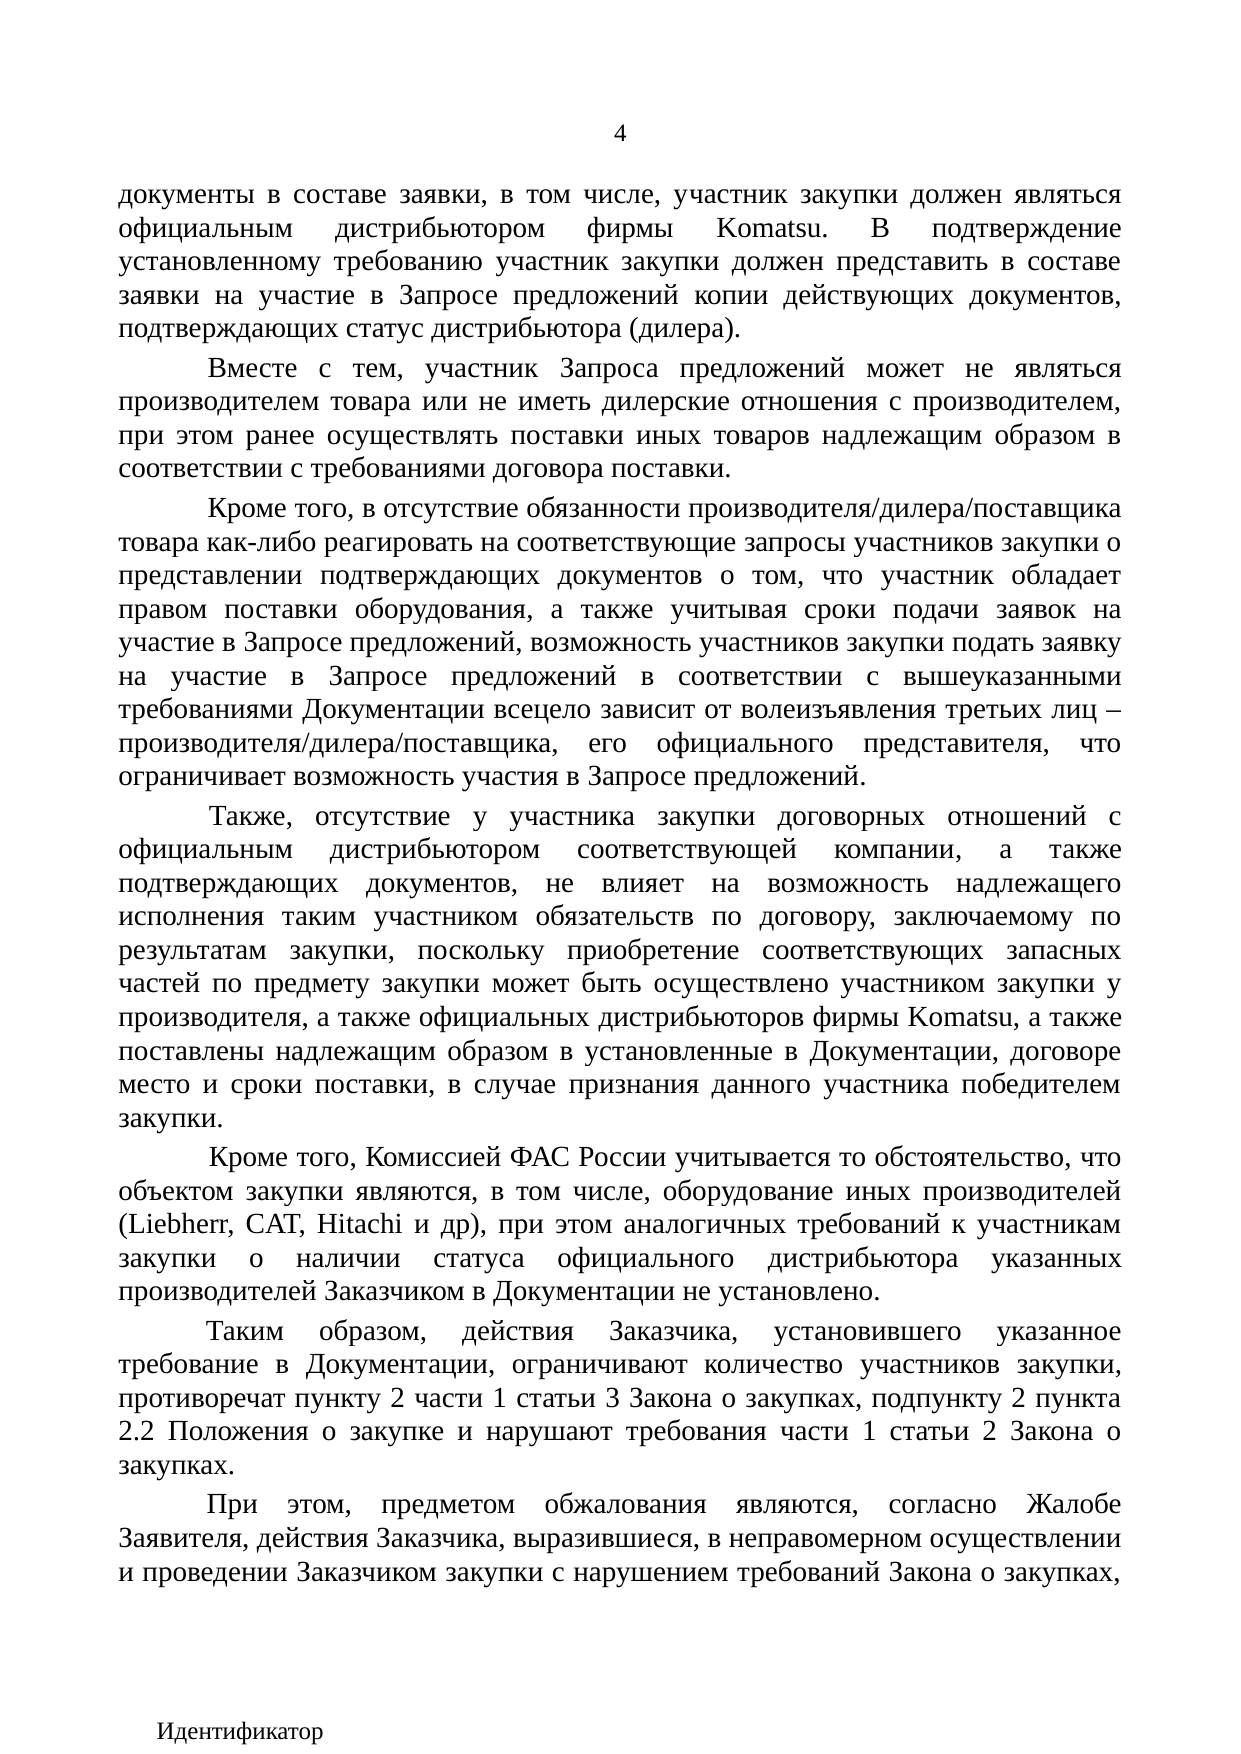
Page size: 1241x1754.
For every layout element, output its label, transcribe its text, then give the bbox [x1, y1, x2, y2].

text Кроме того, в отсутствие обязанности производителя/дилера/поставщика товара как-либо реагировать на соответствующие запросы участников закупки о представлении подтверждающих документов о том, что участник обладает правом поставки оборудования, а также учитывая сроки подачи заявок на участие в Запросе предложений, возможность участников закупки подать заявку на участие в Запросе предложений в соответствии с вышеуказанными требованиями Документации всецело зависит от волеизъявления третьих лиц – производителя/дилера/поставщика, его официального представителя, что ограничивает возможность участия в Запросе предложений. [118, 490, 1122, 792]
text Таким образом, действия Заказчика, установившего указанное требование в Документации, ограничивают количество участников закупки, противоречат пункту 2 части 1 статьи 3 Закона о закупках, подпункту 2 пункта 2.2 Положения о закупке и нарушают требования части 1 статьи 2 Закона о закупках. [118, 1313, 1122, 1481]
text Также, отсутствие у участника закупки договорных отношений с официальным дистрибьютором соответствующей компании, а также подтверждающих документов, не влияет на возможность надлежащего исполнения таким участником обязательств по договору, заключаемому по результатам закупки, поскольку приобретение соответствующих запасных частей по предмету закупки может быть осуществлено участником закупки у производителя, а также официальных дистрибьюторов фирмы Komatsu, а также поставлены надлежащим образом в установленные в Документации, договоре место и сроки поставки, в случае признания данного участника победителем закупки. [118, 798, 1122, 1133]
text документы в составе заявки, в том числе, участник закупки должен являться официальным дистрибьютором фирмы Komatsu. В подтверждение установленному требованию участник закупки должен представить в составе заявки на участие в Запросе предложений копии действующих документов, подтверждающих статус дистрибьютора (дилера). [118, 176, 1122, 344]
text Вместе с тем, участник Запроса предложений может не являться производителем товара или не иметь дилерские отношения с производителем, при этом ранее осуществлять поставки иных товаров надлежащим образом в соответствии с требованиями договора поставки. [118, 350, 1122, 484]
text Кроме того, Комиссией ФАС России учитывается то обстоятельство, что объектом закупки являются, в том числе, оборудование иных производителей (Liebherr, CAT, Hitachi и др), при этом аналогичных требований к участникам закупки о наличии статуса официального дистрибьютора указанных производителей Заказчиком в Документации не установлено. [118, 1139, 1122, 1307]
text При этом, предметом обжалования являются, согласно Жалобе Заявителя, действия Заказчика, выразившиеся, в неправомерном осуществлении и проведении Заказчиком закупки с нарушением требований Закона о закупках, [118, 1487, 1122, 1587]
